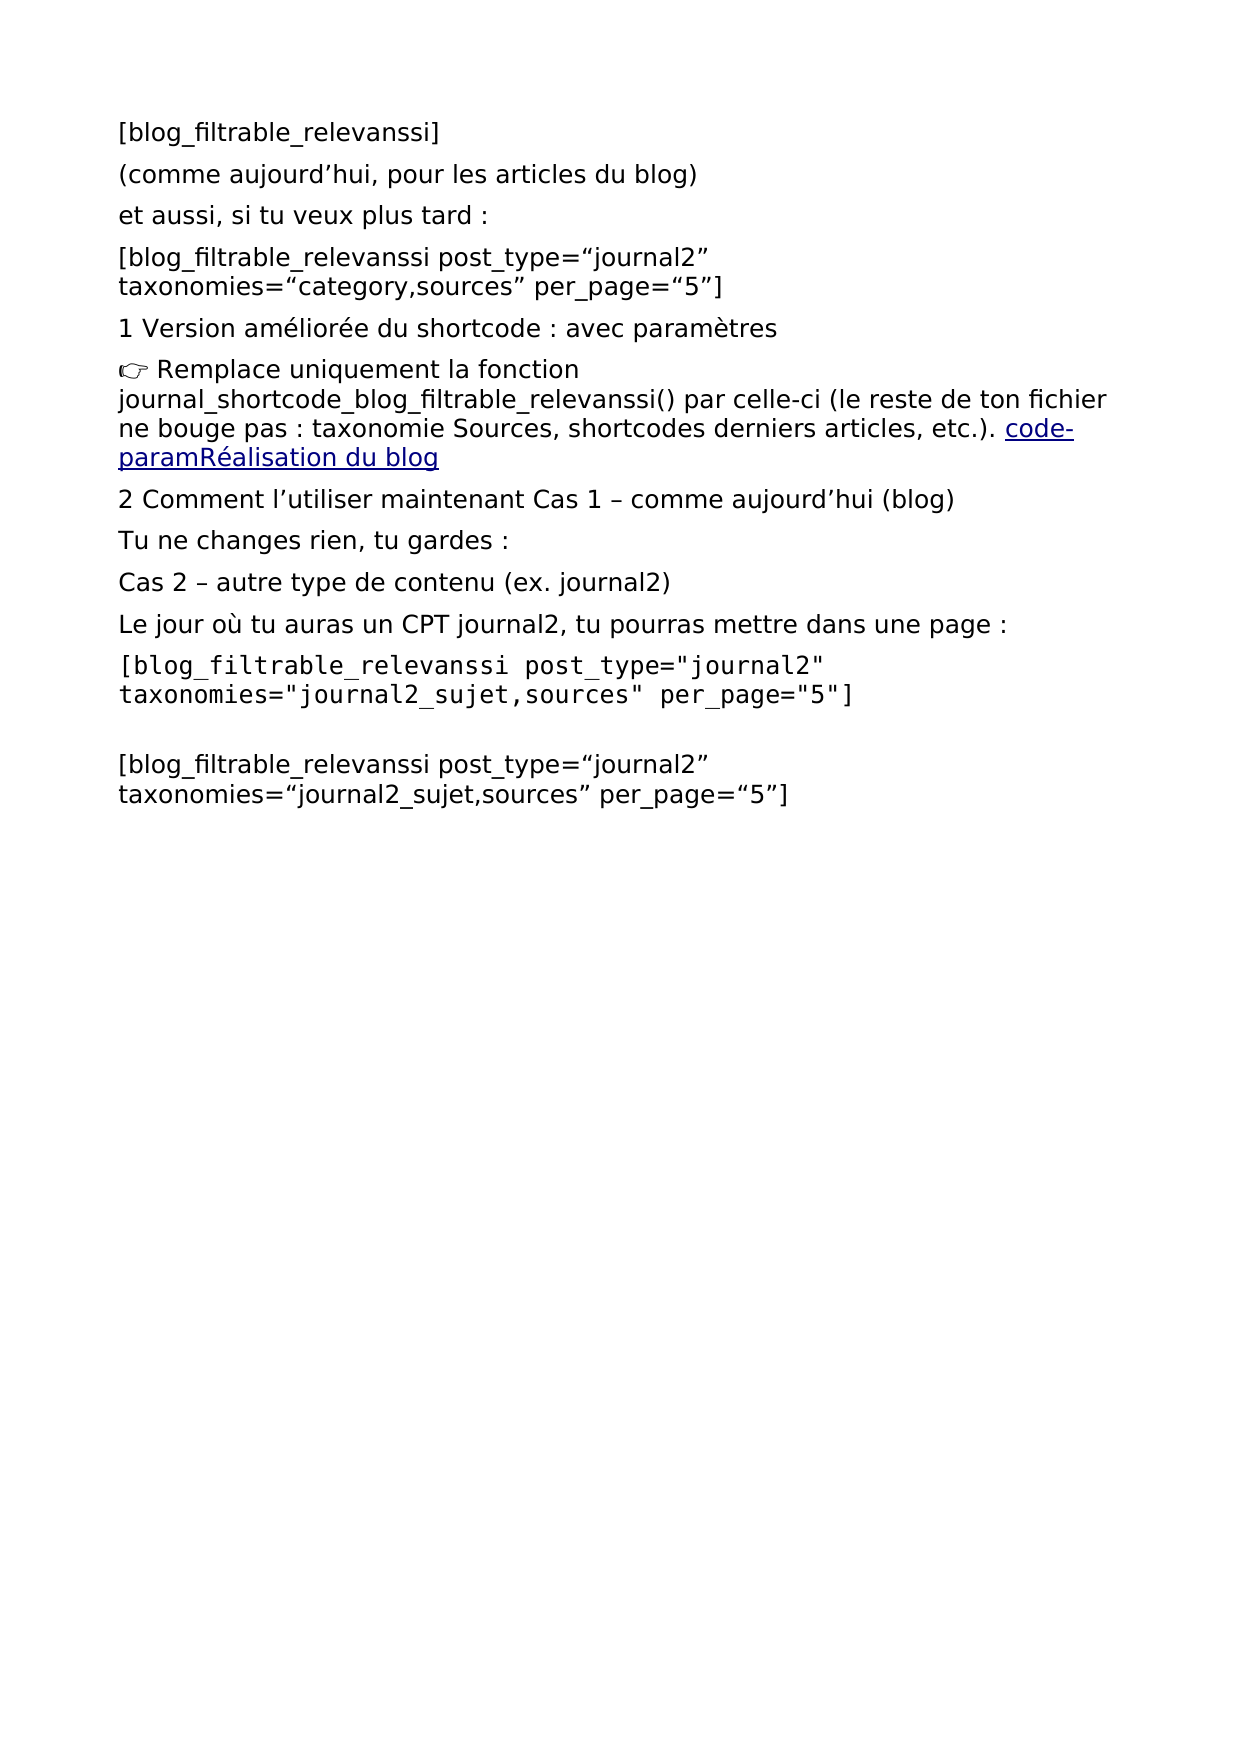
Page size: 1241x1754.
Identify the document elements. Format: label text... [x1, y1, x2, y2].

text (comme aujourd’hui, pour les articles du blog) [118, 160, 1122, 189]
text 1️⃣ Version améliorée du shortcode : avec paramètres [118, 314, 1122, 343]
text [blog_filtrable_relevanssi] [118, 118, 1122, 147]
text [blog_filtrable_relevanssi post_type="journal2" taxonomies="journal2_sujet,sources" per_page="5"] [118, 651, 1122, 739]
text 👉 Remplace uniquement la fonction journal_shortcode_blog_filtrable_relevanssi() par celle-ci (le reste de ton fichier ne bouge pas : taxonomie Sources, shortcodes derniers articles, etc.). code-paramRéalisation du blog [118, 356, 1122, 472]
text 2️⃣ Comment l’utiliser maintenant Cas 1 – comme aujourd’hui (blog) [118, 485, 1122, 514]
text [blog_filtrable_relevanssi post_type=“journal2” taxonomies=“category,sources” per_page=“5”] [118, 243, 1122, 301]
text Le jour où tu auras un CPT journal2, tu pourras mettre dans une page : [118, 610, 1122, 639]
text et aussi, si tu veux plus tard : [118, 201, 1122, 231]
text Cas 2 – autre type de contenu (ex. journal2) [118, 568, 1122, 597]
text Tu ne changes rien, tu gardes : [118, 526, 1122, 556]
text [blog_filtrable_relevanssi post_type=“journal2” taxonomies=“journal2_sujet,sources” per_page=“5”] [118, 751, 1122, 809]
